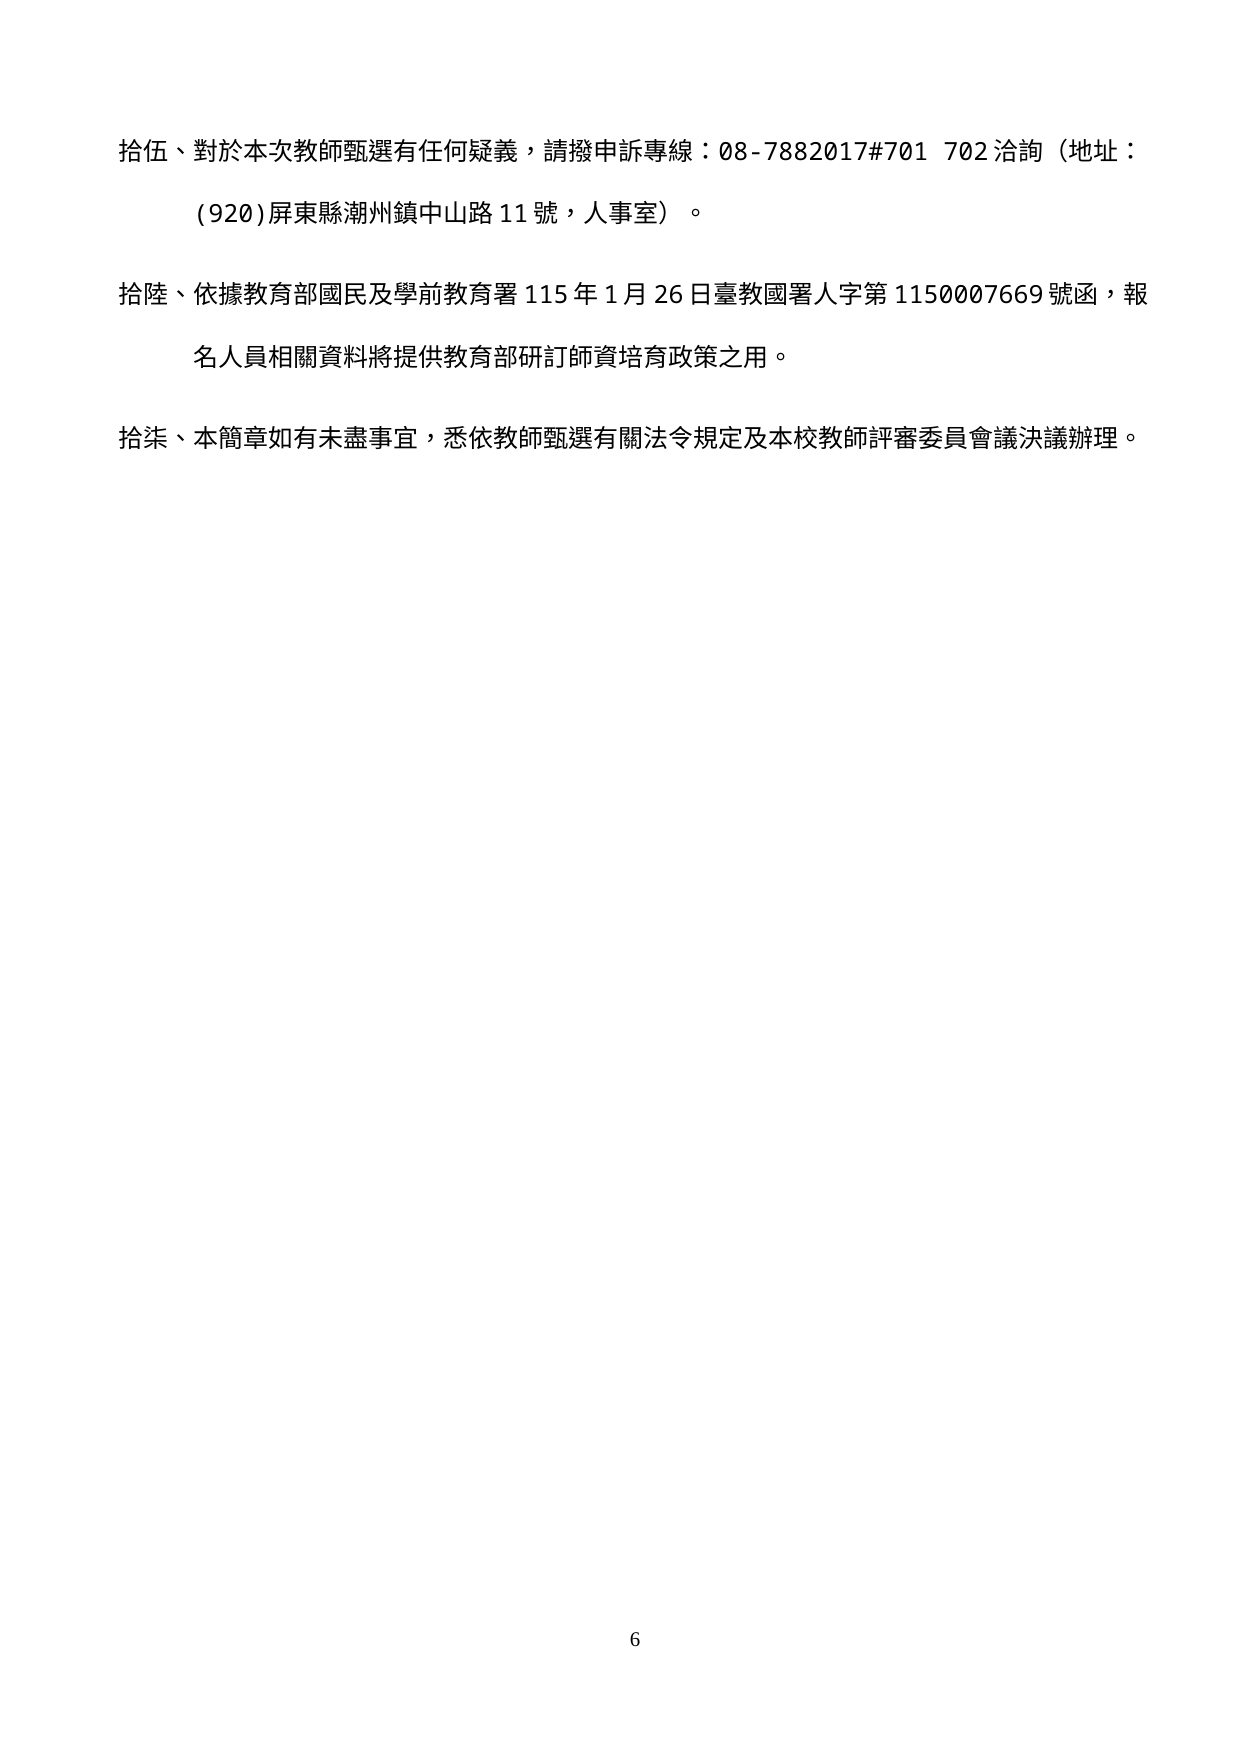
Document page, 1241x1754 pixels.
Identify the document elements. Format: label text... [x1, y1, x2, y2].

text 拾伍、對於本次教師甄選有任何疑義，請撥申訴專線：08-7882017#701 702洽詢（地址：(920)屏東縣潮州鎮中山路11號，人事室）。 [118, 108, 1152, 233]
text 拾柒、本簡章如有未盡事宜，悉依教師甄選有關法令規定及本校教師評審委員會議決議辦理。 [118, 395, 1152, 458]
text 拾陸、依據教育部國民及學前教育署115年1月26日臺教國署人字第1150007669號函，報名人員相關資料將提供教育部研訂師資培育政策之用。 [118, 251, 1152, 376]
